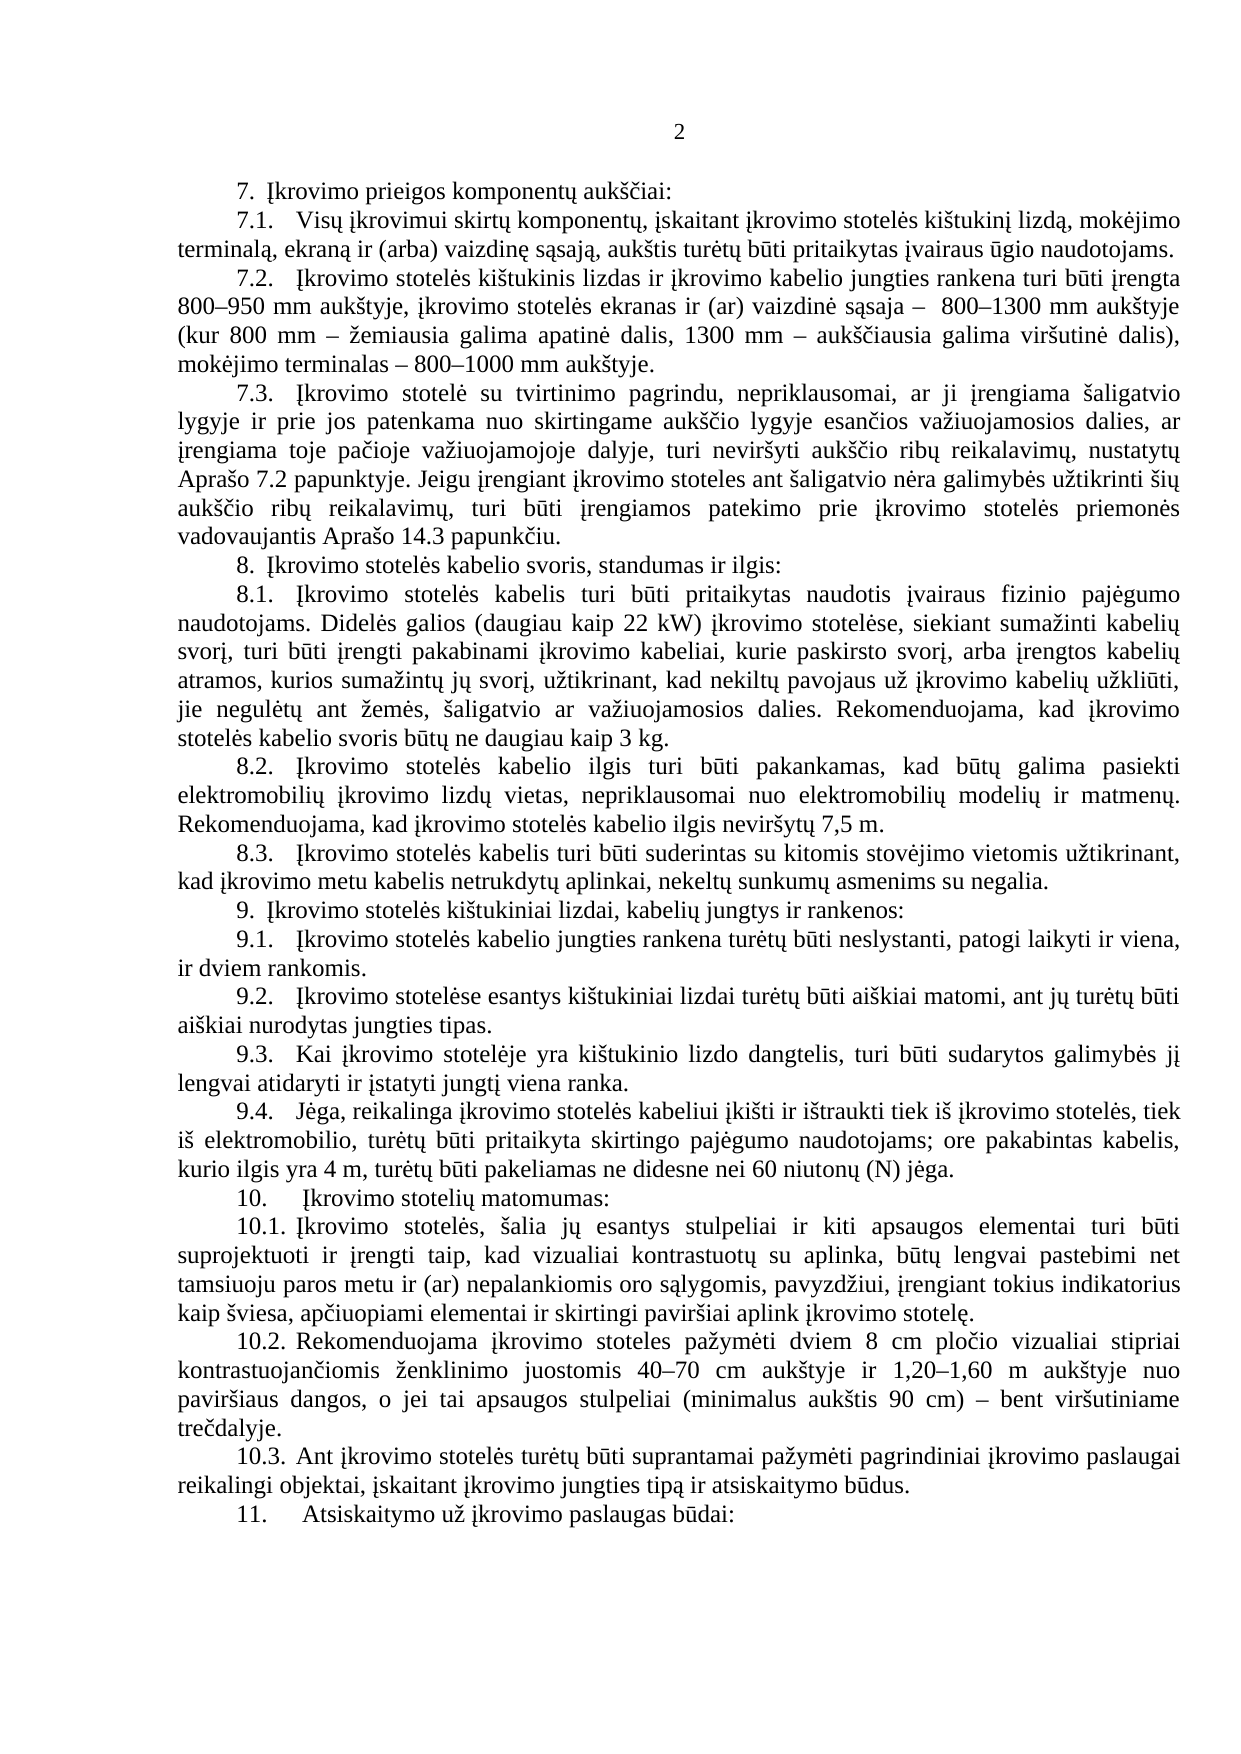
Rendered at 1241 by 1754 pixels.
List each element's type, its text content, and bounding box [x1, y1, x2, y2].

text 11. Atsiskaitymo už įkrovimo paslaugas būdai: [177, 1499, 1181, 1528]
text 7.1. Visų įkrovimui skirtų komponentų, įskaitant įkrovimo stotelės kištukinį lizdą, mokėjimo terminalą, ekraną ir (arba) vaizdinę sąsają, aukštis turėtų būti pritaikytas įvairaus ūgio naudotojams. [177, 205, 1181, 263]
text 8. Įkrovimo stotelės kabelio svoris, standumas ir ilgis: [177, 550, 1181, 579]
text 10.3. Ant įkrovimo stotelės turėtų būti suprantamai pažymėti pagrindiniai įkrovimo paslaugai reikalingi objektai, įskaitant įkrovimo jungties tipą ir atsiskaitymo būdus. [177, 1441, 1181, 1499]
text 10.2. Rekomenduojama įkrovimo stoteles pažymėti dviem 8 cm pločio vizualiai stipriai kontrastuojančiomis ženklinimo juostomis 40–70 cm aukštyje ir 1,20–1,60 m aukštyje nuo paviršiaus dangos, o jei tai apsaugos stulpeliai (minimalus aukštis 90 cm) – bent viršutiniame trečdalyje. [177, 1326, 1181, 1441]
text 10.1. Įkrovimo stotelės, šalia jų esantys stulpeliai ir kiti apsaugos elementai turi būti suprojektuoti ir įrengti taip, kad vizualiai kontrastuotų su aplinka, būtų lengvai pastebimi net tamsiuoju paros metu ir (ar) nepalankiomis oro sąlygomis, pavyzdžiui, įrengiant tokius indikatorius kaip šviesa, apčiuopiami elementai ir skirtingi paviršiai aplink įkrovimo stotelę. [177, 1211, 1181, 1326]
text 8.3. Įkrovimo stotelės kabelis turi būti suderintas su kitomis stovėjimo vietomis užtikrinant, kad įkrovimo metu kabelis netrukdytų aplinkai, nekeltų sunkumų asmenims su negalia. [177, 838, 1181, 895]
text 9.3. Kai įkrovimo stotelėje yra kištukinio lizdo dangtelis, turi būti sudarytos galimybės jį lengvai atidaryti ir įstatyti jungtį viena ranka. [177, 1039, 1181, 1096]
text 9.1. Įkrovimo stotelės kabelio jungties rankena turėtų būti neslystanti, patogi laikyti ir viena, ir dviem rankomis. [177, 924, 1181, 981]
text 7. Įkrovimo prieigos komponentų aukščiai: [177, 176, 1181, 205]
text 7.2. Įkrovimo stotelės kištukinis lizdas ir įkrovimo kabelio jungties rankena turi būti įrengta 800–950 mm aukštyje, įkrovimo stotelės ekranas ir (ar) vaizdinė sąsaja – 800–1300 mm aukštyje (kur 800 mm – žemiausia galima apatinė dalis, 1300 mm – aukščiausia galima viršutinė dalis), mokėjimo terminalas – 800–1000 mm aukštyje. [177, 263, 1181, 378]
text 9.4. Jėga, reikalinga įkrovimo stotelės kabeliui įkišti ir ištraukti tiek iš įkrovimo stotelės, tiek iš elektromobilio, turėtų būti pritaikyta skirtingo pajėgumo naudotojams; ore pakabintas kabelis, kurio ilgis yra 4 m, turėtų būti pakeliamas ne didesne nei 60 niutonų (N) jėga. [177, 1096, 1181, 1183]
text 10. Įkrovimo stotelių matomumas: [177, 1183, 1181, 1211]
text 7.3. Įkrovimo stotelė su tvirtinimo pagrindu, nepriklausomai, ar ji įrengiama šaligatvio lygyje ir prie jos patenkama nuo skirtingame aukščio lygyje esančios važiuojamosios dalies, ar įrengiama toje pačioje važiuojamojoje dalyje, turi neviršyti aukščio ribų reikalavimų, nustatytų Aprašo 7.2 papunktyje. Jeigu įrengiant įkrovimo stoteles ant šaligatvio nėra galimybės užtikrinti šių aukščio ribų reikalavimų, turi būti įrengiamos patekimo prie įkrovimo stotelės priemonės vadovaujantis Aprašo 14.3 papunkčiu. [177, 378, 1181, 550]
text 9.2. Įkrovimo stotelėse esantys kištukiniai lizdai turėtų būti aiškiai matomi, ant jų turėtų būti aiškiai nurodytas jungties tipas. [177, 981, 1181, 1039]
text 9. Įkrovimo stotelės kištukiniai lizdai, kabelių jungtys ir rankenos: [177, 895, 1181, 924]
text 8.1. Įkrovimo stotelės kabelis turi būti pritaikytas naudotis įvairaus fizinio pajėgumo naudotojams. Didelės galios (daugiau kaip 22 kW) įkrovimo stotelėse, siekiant sumažinti kabelių svorį, turi būti įrengti pakabinami įkrovimo kabeliai, kurie paskirsto svorį, arba įrengtos kabelių atramos, kurios sumažintų jų svorį, užtikrinant, kad nekiltų pavojaus už įkrovimo kabelių užkliūti, jie negulėtų ant žemės, šaligatvio ar važiuojamosios dalies. Rekomenduojama, kad įkrovimo stotelės kabelio svoris būtų ne daugiau kaip 3 kg. [177, 579, 1181, 751]
text 8.2. Įkrovimo stotelės kabelio ilgis turi būti pakankamas, kad būtų galima pasiekti elektromobilių įkrovimo lizdų vietas, nepriklausomai nuo elektromobilių modelių ir matmenų. Rekomenduojama, kad įkrovimo stotelės kabelio ilgis neviršytų 7,5 m. [177, 751, 1181, 838]
